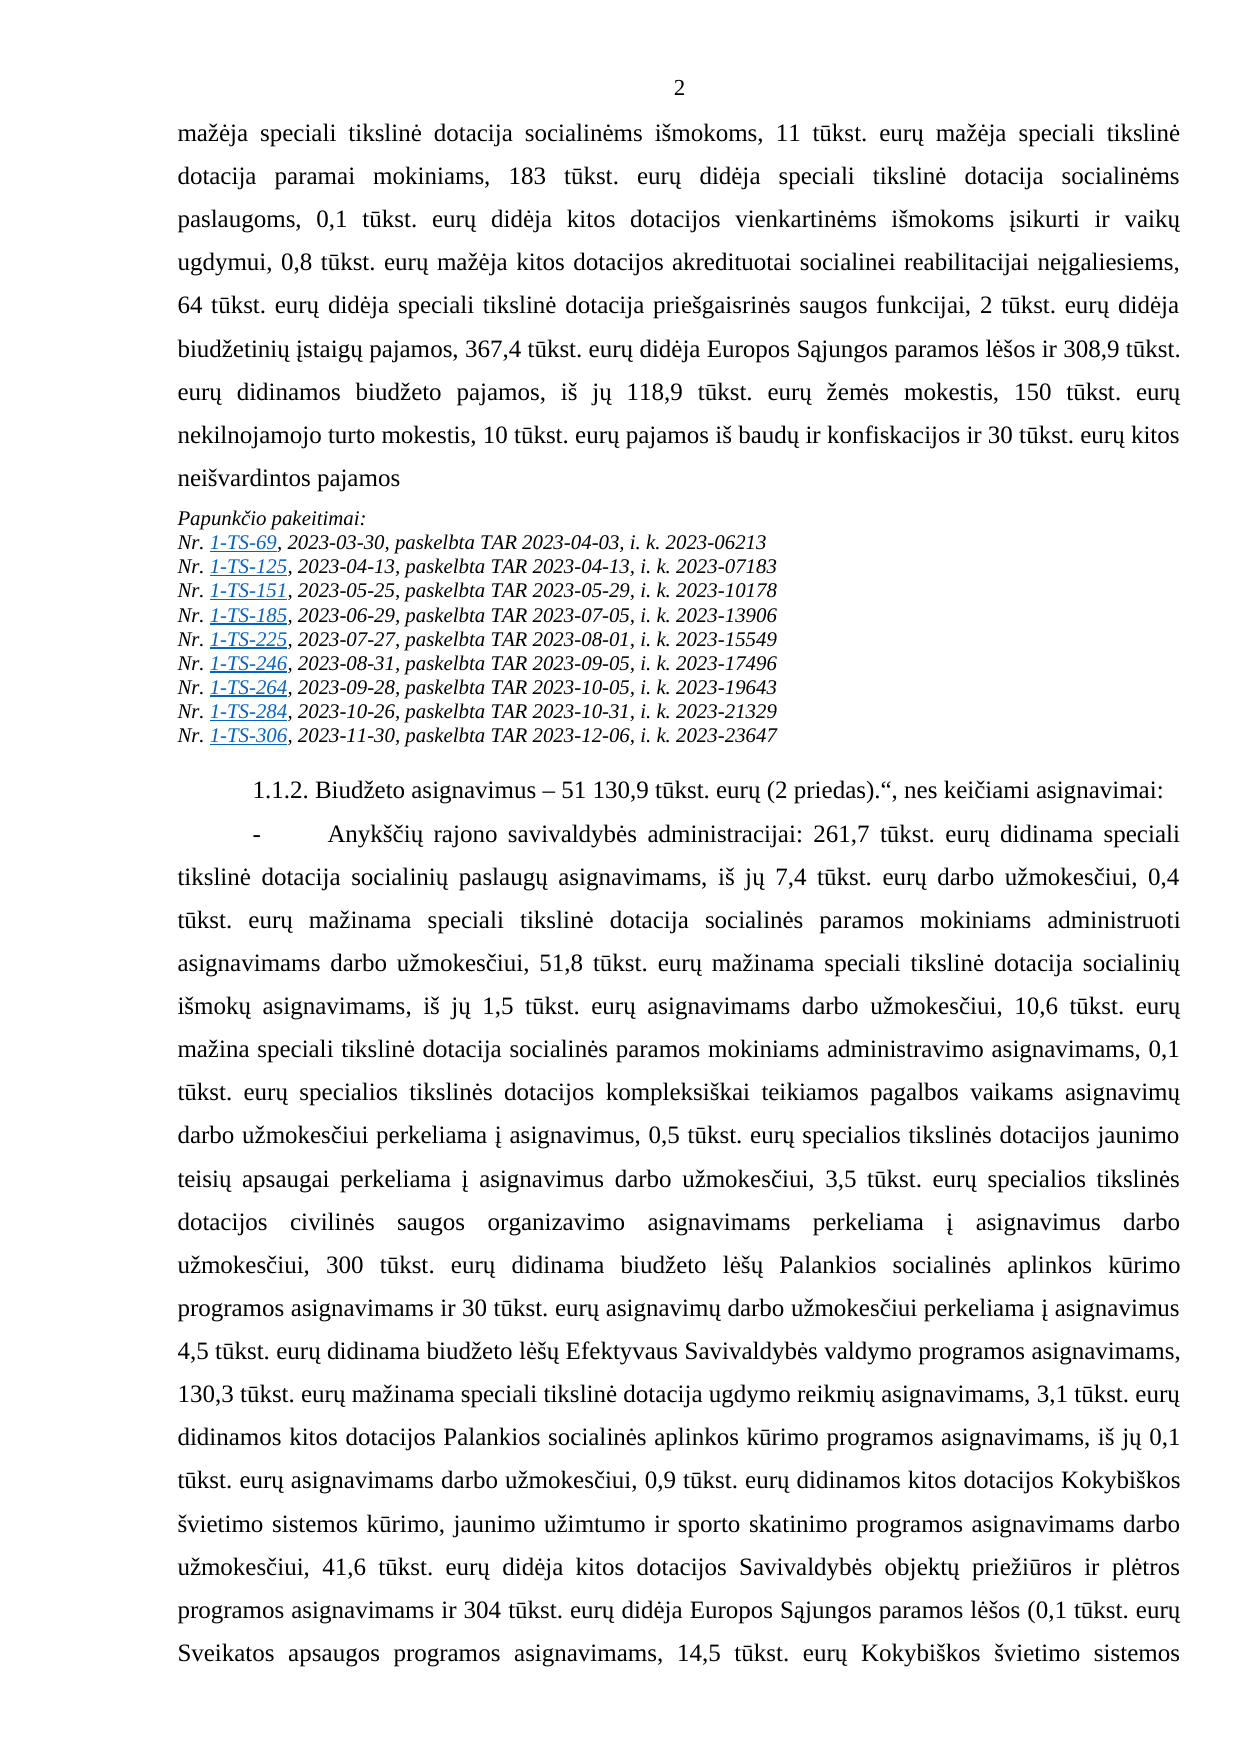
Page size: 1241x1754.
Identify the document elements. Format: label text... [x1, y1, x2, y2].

text Nr. 1-TS-125, 2023-04-13, paskelbta TAR 2023-04-13, i. k. 2023-07183 [177, 554, 1181, 578]
text Nr. 1-TS-264, 2023-09-28, paskelbta TAR 2023-10-05, i. k. 2023-19643 [177, 675, 1181, 699]
text Nr. 1-TS-284, 2023-10-26, paskelbta TAR 2023-10-31, i. k. 2023-21329 [177, 699, 1181, 723]
text - Anykščių rajono savivaldybės administracijai: 261,7 tūkst. eurų didinama speciali tikslinė dotacija socialinių paslaugų asignavimams, iš jų 7,4 tūkst. eurų darbo užmokesčiui, 0,4 tūkst. eurų mažinama speciali tikslinė dotacija socialinės paramos mokiniams administruoti asignavimams darbo užmokesčiui, 51,8 tūkst. eurų mažinama speciali tikslinė dotacija socialinių išmokų asignavimams, iš jų 1,5 tūkst. eurų asignavimams darbo užmokesčiui, 10,6 tūkst. eurų mažina speciali tikslinė dotacija socialinės paramos mokiniams administravimo asignavimams, 0,1 tūkst. eurų specialios tikslinės dotacijos kompleksiškai teikiamos pagalbos vaikams asignavimų darbo užmokesčiui perkeliama į asignavimus, 0,5 tūkst. eurų specialios tikslinės dotacijos jaunimo teisių apsaugai perkeliama į asignavimus darbo užmokesčiui, 3,5 tūkst. eurų specialios tikslinės dotacijos civilinės saugos organizavimo asignavimams perkeliama į asignavimus darbo užmokesčiui, 300 tūkst. eurų didinama biudžeto lėšų Palankios socialinės aplinkos kūrimo programos asignavimams ir 30 tūkst. eurų asignavimų darbo užmokesčiui perkeliama į asignavimus 4,5 tūkst. eurų didinama biudžeto lėšų Efektyvaus Savivaldybės valdymo programos asignavimams, 130,3 tūkst. eurų mažinama speciali tikslinė dotacija ugdymo reikmių asignavimams, 3,1 tūkst. eurų didinamos kitos dotacijos Palankios socialinės aplinkos kūrimo programos asignavimams, iš jų 0,1 tūkst. eurų asignavimams darbo užmokesčiui, 0,9 tūkst. eurų didinamos kitos dotacijos Kokybiškos švietimo sistemos kūrimo, jaunimo užimtumo ir sporto skatinimo programos asignavimams darbo užmokesčiui, 41,6 tūkst. eurų didėja kitos dotacijos Savivaldybės objektų priežiūros ir plėtros programos asignavimams ir 304 tūkst. eurų didėja Europos Sąjungos paramos lėšos (0,1 tūkst. eurų Sveikatos apsaugos programos asignavimams, 14,5 tūkst. eurų Kokybiškos švietimo sistemos [177, 819, 1181, 1667]
text Nr. 1-TS-306, 2023-11-30, paskelbta TAR 2023-12-06, i. k. 2023-23647 [177, 723, 1181, 747]
text 1.1.2. Biudžeto asignavimus – 51 130,9 tūkst. eurų (2 priedas).“, nes keičiami asignavimai: [177, 776, 1181, 804]
text Nr. 1-TS-246, 2023-08-31, paskelbta TAR 2023-09-05, i. k. 2023-17496 [177, 651, 1181, 675]
text mažėja speciali tikslinė dotacija socialinėms išmokoms, 11 tūkst. eurų mažėja speciali tikslinė dotacija paramai mokiniams, 183 tūkst. eurų didėja speciali tikslinė dotacija socialinėms paslaugoms, 0,1 tūkst. eurų didėja kitos dotacijos vienkartinėms išmokoms įsikurti ir vaikų ugdymui, 0,8 tūkst. eurų mažėja kitos dotacijos akredituotai socialinei reabilitacijai neįgaliesiems, 64 tūkst. eurų didėja speciali tikslinė dotacija priešgaisrinės saugos funkcijai, 2 tūkst. eurų didėja biudžetinių įstaigų pajamos, 367,4 tūkst. eurų didėja Europos Sąjungos paramos lėšos ir 308,9 tūkst. eurų didinamos biudžeto pajamos, iš jų 118,9 tūkst. eurų žemės mokestis, 150 tūkst. eurų nekilnojamojo turto mokestis, 10 tūkst. eurų pajamos iš baudų ir konfiskacijos ir 30 tūkst. eurų kitos neišvardintos pajamos [177, 118, 1181, 492]
text Nr. 1-TS-185, 2023-06-29, paskelbta TAR 2023-07-05, i. k. 2023-13906 [177, 602, 1181, 627]
text Papunkčio pakeitimai: [177, 506, 1181, 530]
text Nr. 1-TS-69, 2023-03-30, paskelbta TAR 2023-04-03, i. k. 2023-06213 [177, 530, 1181, 554]
text Nr. 1-TS-225, 2023-07-27, paskelbta TAR 2023-08-01, i. k. 2023-15549 [177, 627, 1181, 651]
text Nr. 1-TS-151, 2023-05-25, paskelbta TAR 2023-05-29, i. k. 2023-10178 [177, 578, 1181, 602]
